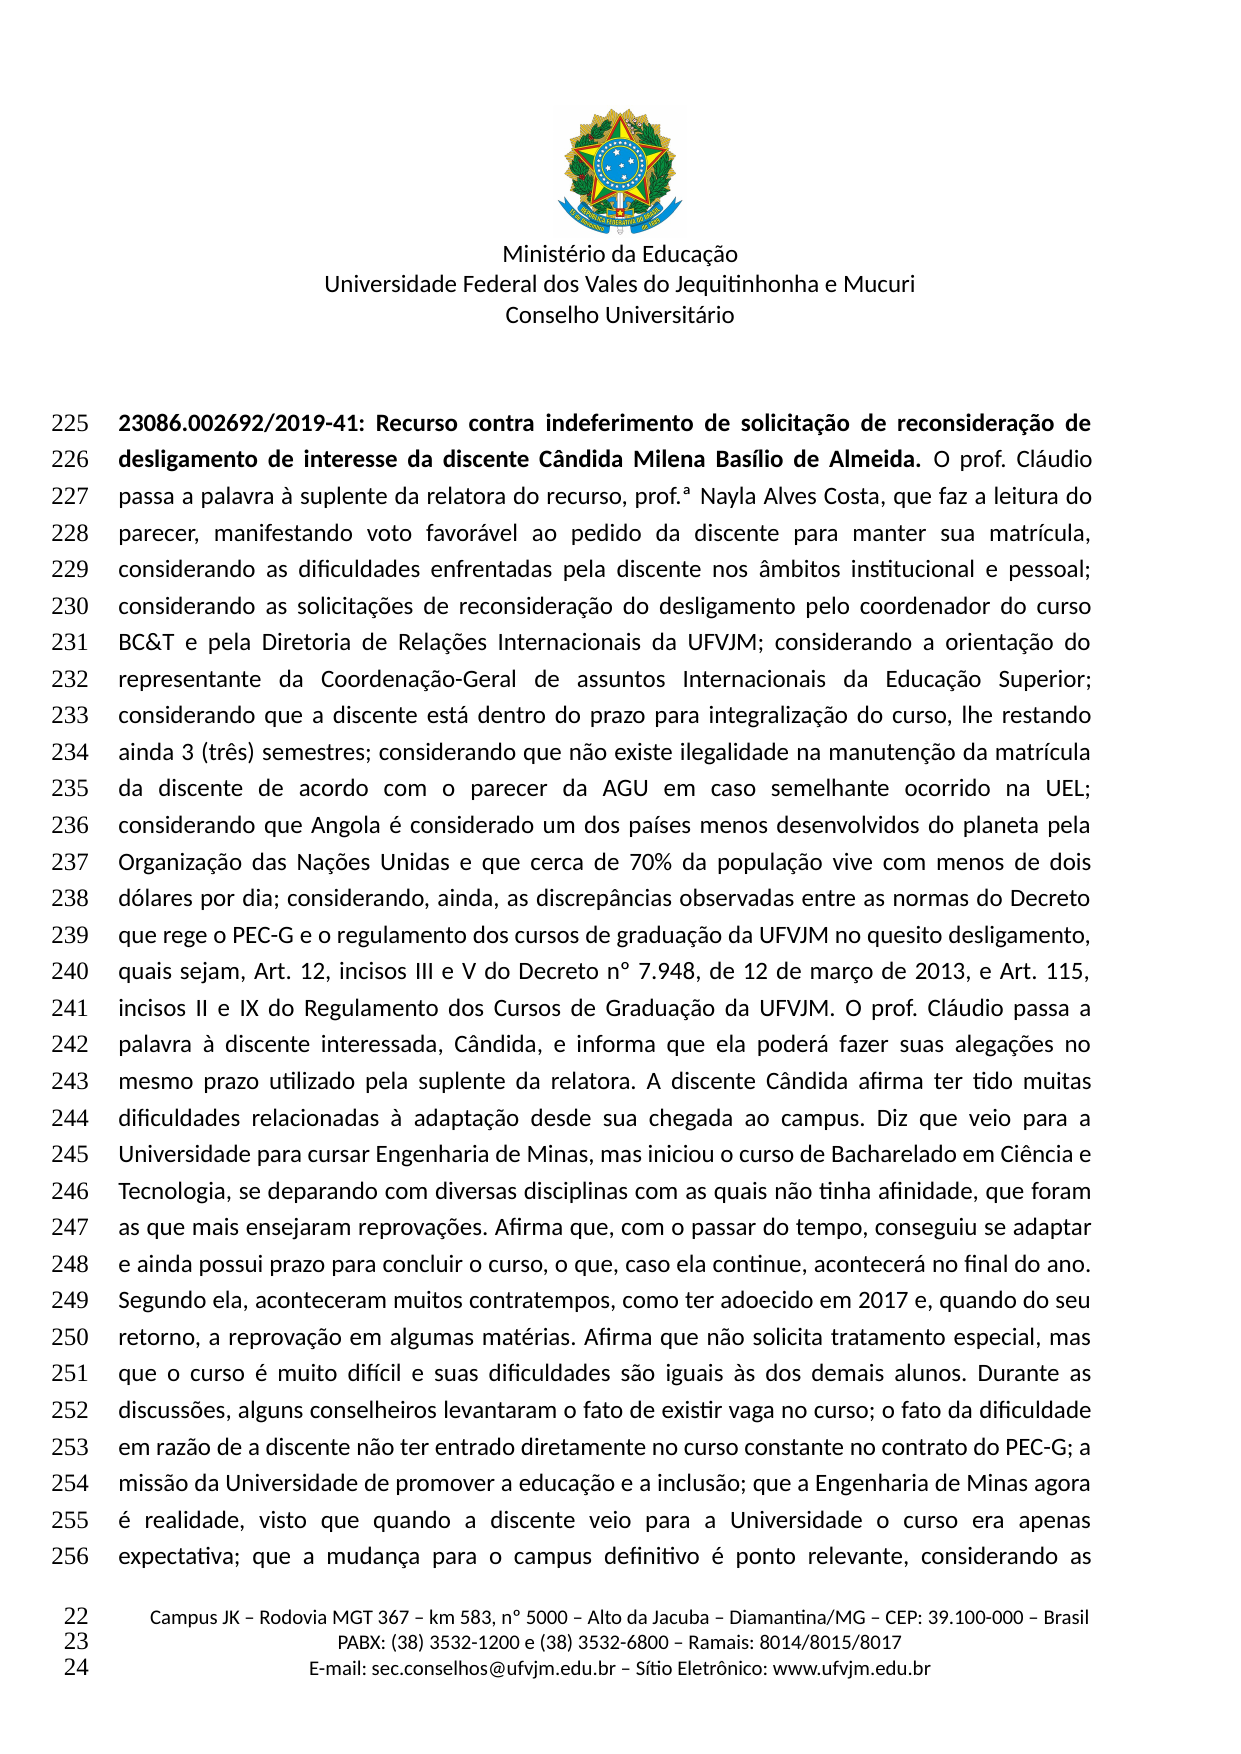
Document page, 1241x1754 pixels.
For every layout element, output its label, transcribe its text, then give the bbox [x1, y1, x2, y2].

picture [553, 105, 687, 238]
text 23086.002692/2019-41: Recurso contra indeferimento de solicitação de reconsideração de desligamento de interesse da discente Cândida Milena Basílio de Almeida. O prof. Cláudio passa a palavra à suplente da relatora do recurso, prof.ª Nayla Alves Costa, que faz a leitura do parecer, manifestando voto favorável ao pedido da discente para manter sua matrícula, considerando as dificuldades enfrentadas pela discente nos âmbitos institucional e pessoal; considerando as solicitações de reconsideração do desligamento pelo coordenador do curso BC&T e pela Diretoria de Relações Internacionais da UFVJM; considerando a orientação do representante da Coordenação-Geral de assuntos Internacionais da Educação Superior; considerando que a discente está dentro do prazo para integralização do curso, lhe restando ainda 3 (três) semestres; considerando que não existe ilegalidade na manutenção da matrícula da discente de acordo com o parecer da AGU em caso semelhante ocorrido na UEL; considerando que Angola é considerado um dos países menos desenvolvidos do planeta pela Organização das Nações Unidas e que cerca de 70% da população vive com menos de dois dólares por dia; considerando, ainda, as discrepâncias observadas entre as normas do Decreto que rege o PEC-G e o regulamento dos cursos de graduação da UFVJM no quesito desligamento, quais sejam, Art. 12, incisos III e V do Decreto nº 7.948, de 12 de março de 2013, e Art. 115, incisos II e IX do Regulamento dos Cursos de Graduação da UFVJM. O prof. Cláudio passa a palavra à discente interessada, Cândida, e informa que ela poderá fazer suas alegações no mesmo prazo utilizado pela suplente da relatora. A discente Cândida afirma ter tido muitas dificuldades relacionadas à adaptação desde sua chegada ao campus. Diz que veio para a Universidade para cursar Engenharia de Minas, mas iniciou o curso de Bacharelado em Ciência e Tecnologia, se deparando com diversas disciplinas com as quais não tinha afinidade, que foram as que mais ensejaram reprovações. Afirma que, com o passar do tempo, conseguiu se adaptar e ainda possui prazo para concluir o curso, o que, caso ela continue, acontecerá no final do ano. Segundo ela, aconteceram muitos contratempos, como ter adoecido em 2017 e, quando do seu retorno, a reprovação em algumas matérias. Afirma que não solicita tratamento especial, mas que o curso é muito difícil e suas dificuldades são iguais às dos demais alunos. Durante as discussões, alguns conselheiros levantaram o fato de existir vaga no curso; o fato da dificuldade em razão de a discente não ter entrado diretamente no curso constante no contrato do PEC-G; a missão da Universidade de promover a educação e a inclusão; que a Engenharia de Minas agora é realidade, visto que quando a discente veio para a Universidade o curso era apenas expectativa; que a mudança para o campus definitivo é ponto relevante, considerando as [118, 407, 1093, 1571]
